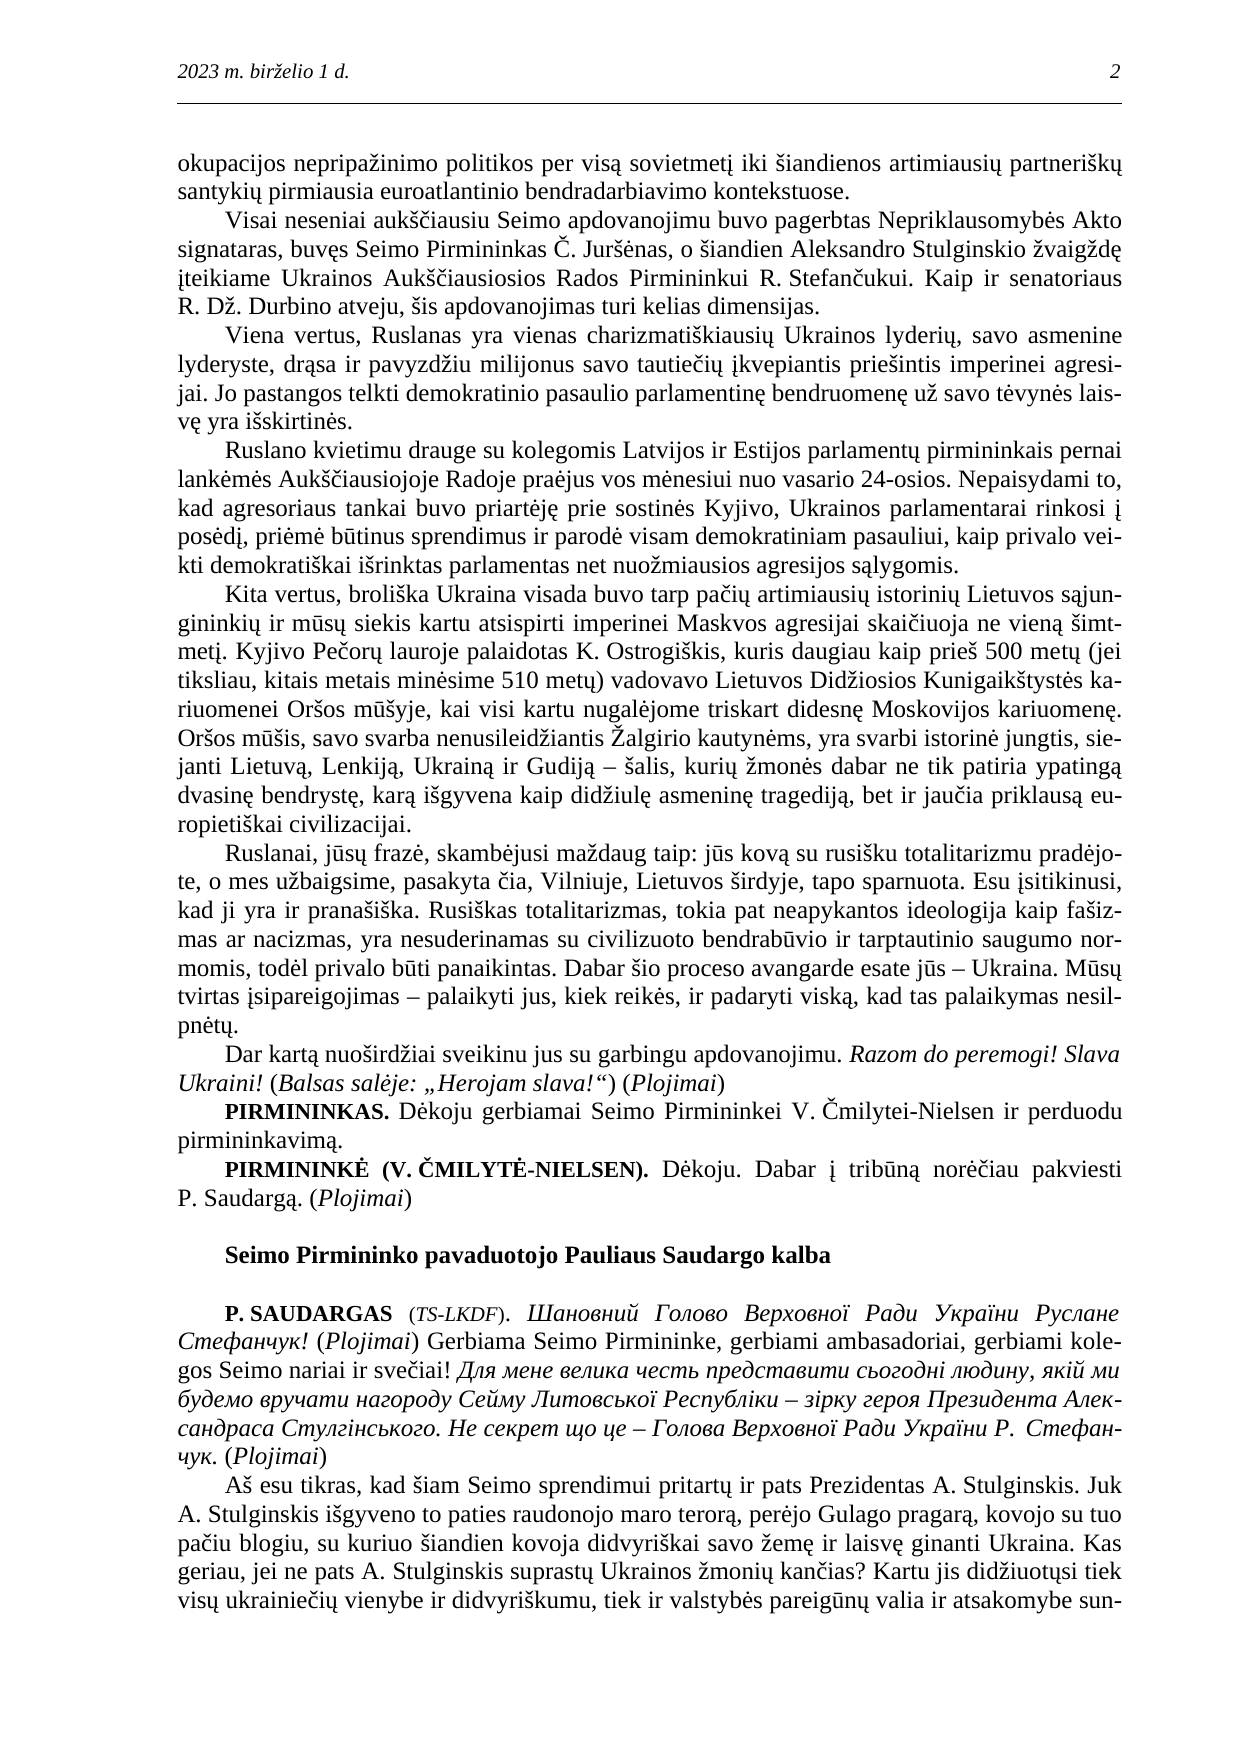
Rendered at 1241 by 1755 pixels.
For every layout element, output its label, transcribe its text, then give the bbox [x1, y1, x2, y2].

text oku­pa­ci­jos ne­pri­pa­ži­ni­mo po­li­ti­kos per vi­są so­viet­me­tį iki šian­die­nos ar­ti­miau­sių part­ne­riš­kų san­ty­kių pir­miau­sia eu­ro­at­lan­ti­nio ben­dra­dar­bia­vi­mo kon­teks­tuo­se. [177, 148, 1122, 205]
text PIRMININKAS. Dė­ko­ju ger­bia­mai Sei­mo Pir­mi­nin­kei V. Čmi­ly­tei-Niel­sen ir per­duo­du pir­mi­nin­ka­vi­mą. [177, 1096, 1122, 1154]
text Dar kar­tą nuo­šir­džiai svei­ki­nu jus su gar­bin­gu ap­do­va­no­ji­mu. Razom do peremogi! Sla­va Uk­rai­ni! (Bal­sas sa­lė­je: „He­ro­jam sla­va!“) (Plo­ji­mai) [177, 1039, 1122, 1096]
text PIRMININKĖ (V. ČMILYTĖ-NIELSEN). Dė­ko­ju. Da­bar į tri­bū­ną no­rė­čiau pa­kvies­ti P. Sau­dar­gą. (Plo­ji­mai) [177, 1154, 1122, 1211]
text Sei­mo Pir­mi­nin­ko pa­va­duo­to­jo Pau­liaus Sau­dar­go kal­ba [177, 1240, 1122, 1269]
text P. SAUDARGAS (TS-LKDF). Шановний Голово Верховної Ради України Руслане Стефанчук! (Plo­ji­mai) Ger­bia­ma Sei­mo Pir­mi­nin­ke, ger­bia­mi am­ba­sa­do­riai, ger­bia­mi ko­le­gos Sei­mo na­riai ir sve­čiai! Для мене велика честь представити сьогодні людину, якій ми будемо вручати нагороду Сейму Литовської Республіки – зірку героя Президента Алек­сан­д­ра­са Стулгінського. Не секрет що це – Голова Верховної Ради України Р. Сте­фан­чук. (Plo­ji­mai) [177, 1298, 1122, 1470]
text Vie­na ver­tus, Rus­la­nas yra vie­nas cha­riz­ma­tiš­kiau­sių Uk­rai­nos ly­de­rių, sa­vo as­me­ni­ne ly­de­rys­te, drą­sa ir pa­vyz­džiu mi­li­jo­nus sa­vo tau­tie­čių įkve­pian­tis prie­šin­tis im­pe­ri­nei ag­re­si­jai. Jo pa­stan­gos telk­ti de­mo­kra­tinio pa­sau­lio par­la­men­ti­nę ben­druo­me­nę už sa­vo tė­vy­nės lais­vę yra iš­skir­ti­nės. [177, 320, 1122, 435]
text Rus­la­nai, jū­sų fra­zė, skam­bė­ju­si maž­daug taip: jūs ko­vą su ru­siš­ku to­ta­li­ta­riz­mu pra­dė­jo­te, o mes už­baig­si­me, pa­sa­ky­ta čia, Vil­niu­je, Lie­tu­vos šir­dy­je, ta­po spar­nuo­ta. Esu įsi­ti­ki­nu­si, kad ji yra ir pra­na­šiš­ka. Ru­siš­kas to­ta­li­ta­riz­mas, to­kia pat ne­apy­kan­tos ide­o­lo­gi­ja kaip fa­šiz­mas ar na­ciz­mas, yra ne­su­de­ri­na­mas su ci­vi­li­zuo­to ben­dra­bū­vio ir tarp­tau­ti­nio sau­gu­mo nor­mo­mis, to­dėl pri­va­lo bū­ti pa­nai­kin­tas. Da­bar šio pro­ce­so avan­gar­de esa­te jūs – Uk­rai­na. Mū­sų tvir­tas įsi­pa­rei­go­ji­mas – pa­lai­ky­ti jus, kiek rei­kės, ir pa­da­ry­ti vis­ką, kad tas pa­lai­ky­mas ne­sil­pnė­tų. [177, 838, 1122, 1039]
text Rus­la­no kvie­ti­mu drau­ge su ko­le­go­mis Lat­vi­jos ir Es­ti­jos par­la­men­tų pir­mi­nin­kais per­nai lan­kė­mės Aukš­čiau­sio­jo­je Ra­do­je pra­ėjus vos mė­ne­siui nuo va­sa­rio 24-osios. Ne­pai­sy­da­mi to, kad ag­re­so­riaus tan­kai bu­vo pri­ar­tė­ję prie sos­ti­nės Ky­ji­vo, Uk­rai­nos par­la­men­ta­rai rin­ko­si į po­sė­dį, pri­ėmė bū­ti­nus spren­di­mus ir pa­ro­dė vi­sam de­mo­kra­tiniam pa­sau­liui, kaip pri­va­lo vei­k­ti de­mo­kra­tiškai iš­rink­tas par­la­men­tas net nuož­miau­sios ag­re­si­jos są­ly­go­mis. [177, 435, 1122, 579]
text Aš esu tik­ras, kad šiam Sei­mo spren­di­mui pri­tar­tų ir pats Pre­zi­den­tas A. Stul­gins­kis. Juk A. Stul­gins­kis iš­gy­ve­no to pa­ties rau­do­no­jo ma­ro te­ro­rą, per­ėjo Gu­la­go pra­ga­rą, ko­vo­jo su tuo pa­čiu blo­giu, su ku­riuo šian­dien ko­vo­ja did­vy­riš­kai sa­vo že­mę ir lais­vę gi­nan­ti Uk­rai­na. Kas ge­riau, jei ne pats A. Stul­gins­kis su­pras­tų Uk­rai­nos žmo­nių kan­čias? Kar­tu jis di­džiuo­tų­si tiek vi­sų uk­rai­nie­čių vie­ny­be ir did­vy­riš­ku­mu, tiek ir vals­ty­bės pa­rei­gū­nų va­lia ir at­sa­ko­my­be sun­ [177, 1470, 1122, 1614]
text Vi­sai ne­se­niai aukš­čiau­siu Sei­mo ap­do­va­no­ji­mu bu­vo pa­gerb­tas Ne­pri­klau­so­my­bės Ak­to sig­na­ta­ras, bu­vęs Sei­mo Pir­mi­nin­kas Č. Jur­šė­nas, o šian­dien Alek­san­dro Stul­gins­kio žvaigž­dę įtei­kia­me Uk­rai­nos Aukš­čiau­sio­sios Ra­dos Pir­mi­nin­kui R. Ste­fan­ču­kui. Kaip ir se­na­to­riaus R. Dž. Dur­bi­no at­ve­ju, šis ap­do­va­no­ji­mas tu­ri ke­lias di­men­si­jas. [177, 205, 1122, 320]
text Kita vertus, bro­liš­ka Uk­rai­na vi­sa­da bu­vo tarp pa­čių ar­ti­miau­sių is­to­ri­nių Lie­tu­vos są­jun­gi­nin­kių ir mū­sų sie­kis kar­tu at­si­spir­ti im­pe­ri­nei Mask­vos ag­re­si­jai skai­čiuo­ja ne vie­ną šimt­me­tį. Ky­ji­vo Pe­čo­rų lau­ro­je pa­lai­do­tas K. Ost­ro­giš­kis, ku­ris dau­giau kaip prieš 500 me­tų (jei tiks­liau, ki­tais me­tais mi­nė­si­me 510 me­tų) va­do­va­vo Lie­tu­vos Di­džio­sios Ku­ni­gaikš­tys­tės ka­riuo­me­nei Or­šos mū­šy­je, kai vi­si kar­tu nu­ga­lė­jo­me tri­skart di­des­nę Mos­ko­vi­jos ka­riuo­me­nę. Or­šos mū­šis, sa­vo svar­ba ne­nu­si­lei­džian­tis Žal­gi­rio kau­ty­nėms, yra svar­bi is­to­ri­nė jung­tis, sie­jan­ti Lie­tu­vą, Len­ki­ją, Uk­rai­ną ir Gu­di­ją – ša­lis, ku­rių žmo­nės da­bar ne tik pa­ti­ria ypa­tin­gą dva­si­nę ben­drys­tę, ka­rą iš­gy­ve­na kaip di­džiu­lę as­me­ni­nę tra­ge­di­ją, bet ir jau­čia pri­klau­są eu­ro­pie­tiš­kai ci­vi­li­za­ci­jai. [177, 579, 1122, 838]
